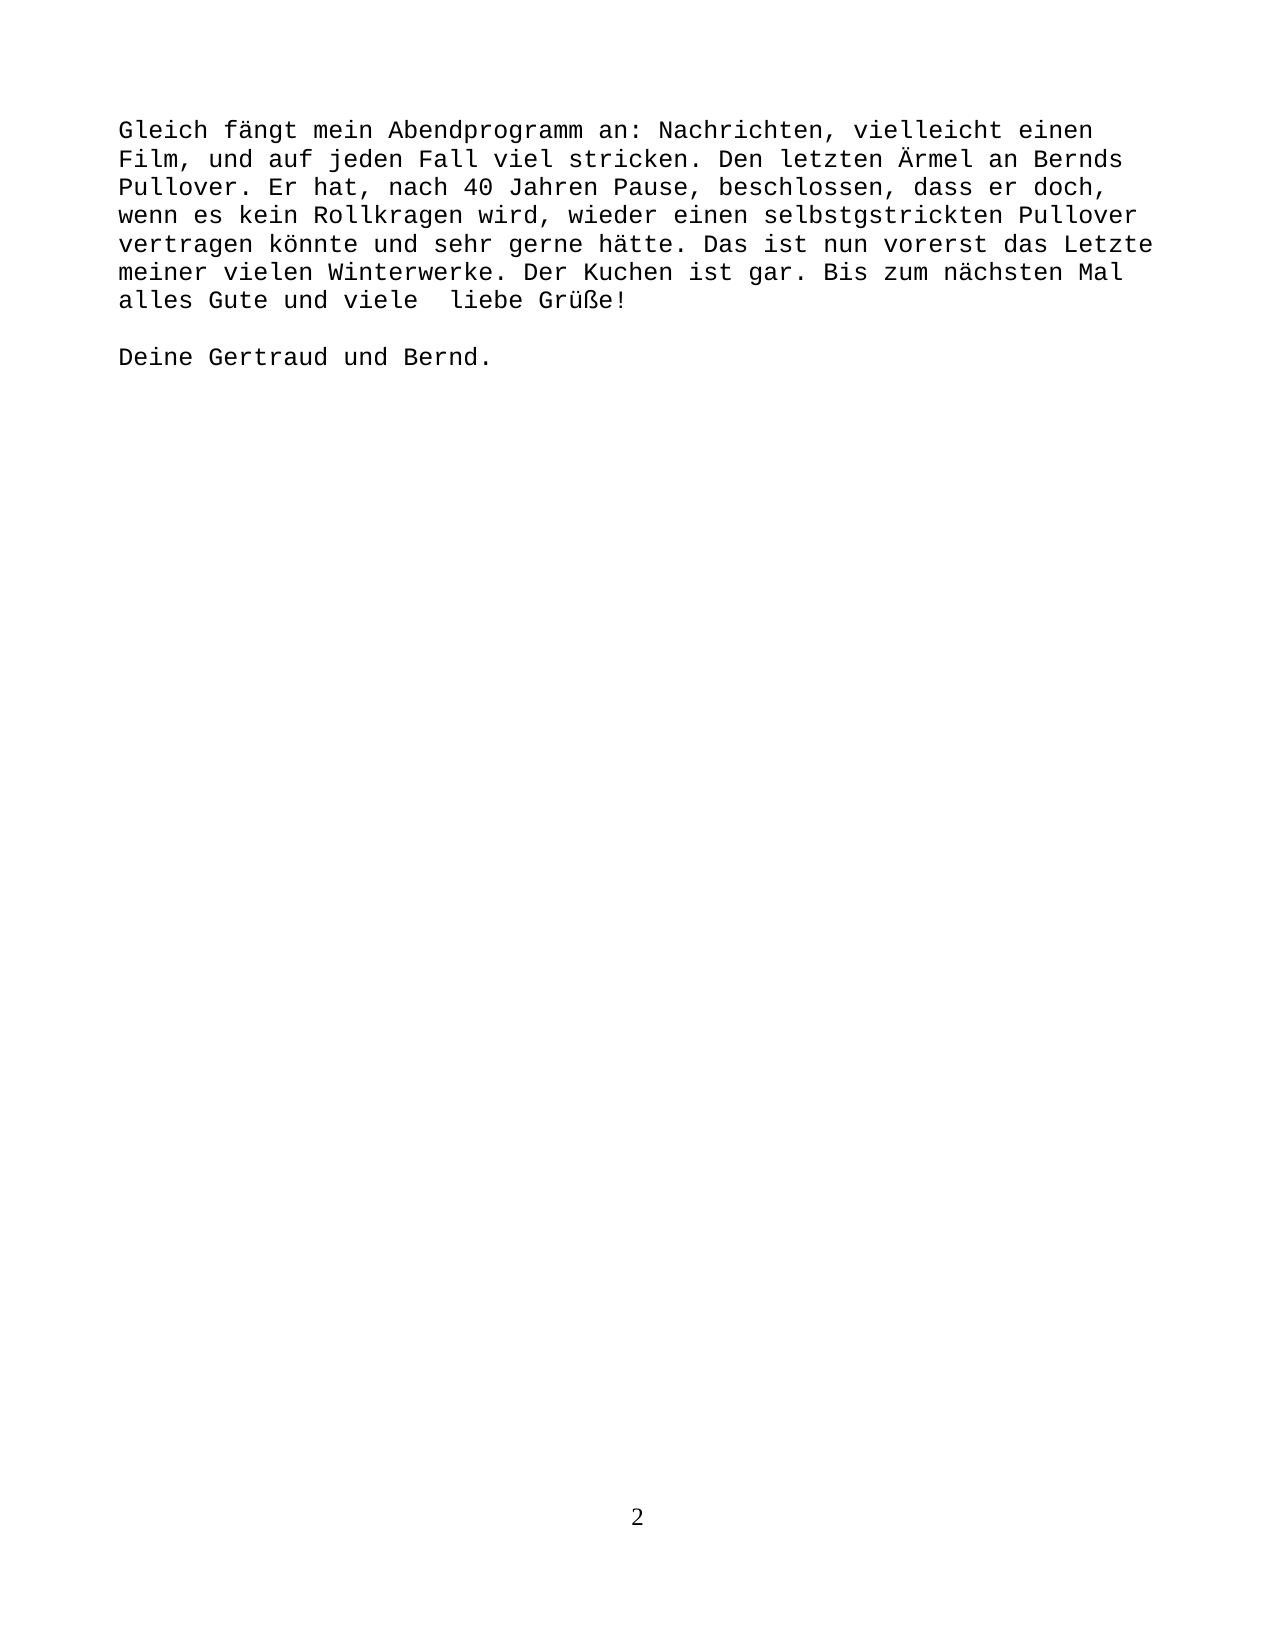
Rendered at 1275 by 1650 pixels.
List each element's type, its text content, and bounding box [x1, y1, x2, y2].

text Deine Gertraud und Bernd. [118, 345, 1157, 373]
text Gleich fängt mein Abendprogramm an: Nachrichten, vielleicht einen Film, und auf jeden Fall viel stricken. Den letzten Ärmel an Bernds Pullover. Er hat, nach 40 Jahren Pause, beschlossen, dass er doch, wenn es kein Rollkragen wird, wieder einen selbstgstrickten Pullover vertragen könnte und sehr gerne hätte. Das ist nun vorerst das Letzte meiner vielen Winterwerke. Der Kuchen ist gar. Bis zum nächsten Mal alles Gute und viele liebe Grüße! [118, 118, 1157, 316]
